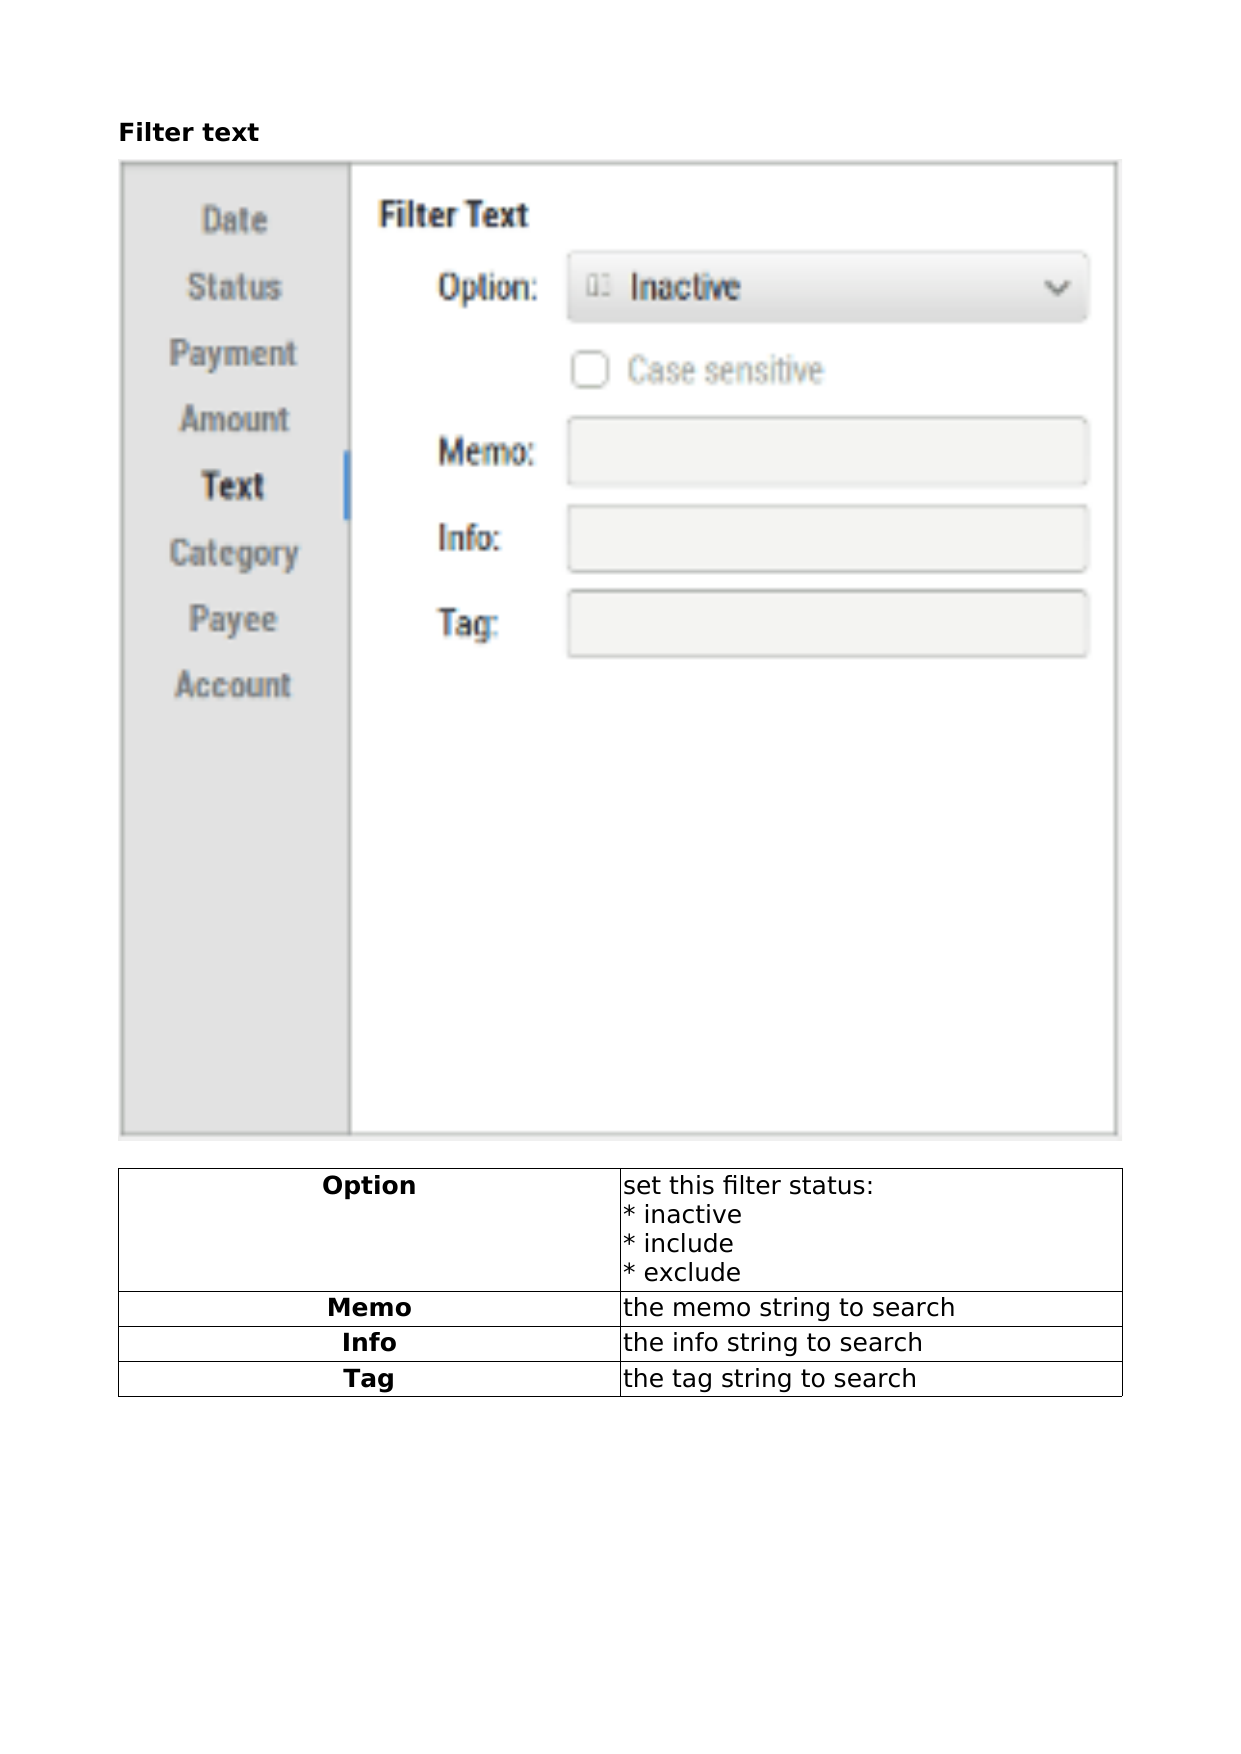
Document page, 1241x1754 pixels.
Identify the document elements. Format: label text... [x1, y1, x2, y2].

table_cell Tag [119, 1362, 620, 1396]
table_cell Info [119, 1327, 620, 1361]
table_cell the tag string to search [621, 1362, 1122, 1396]
table_header set this filter status: * inactive * include * exclude [621, 1169, 1122, 1291]
table_cell the info string to search [621, 1327, 1122, 1361]
table_cell Memo [119, 1292, 620, 1326]
table_header Option [119, 1169, 620, 1291]
picture [118, 159, 1123, 1141]
table_cell the memo string to search [621, 1292, 1122, 1326]
subtitle Filter text [118, 118, 1122, 147]
